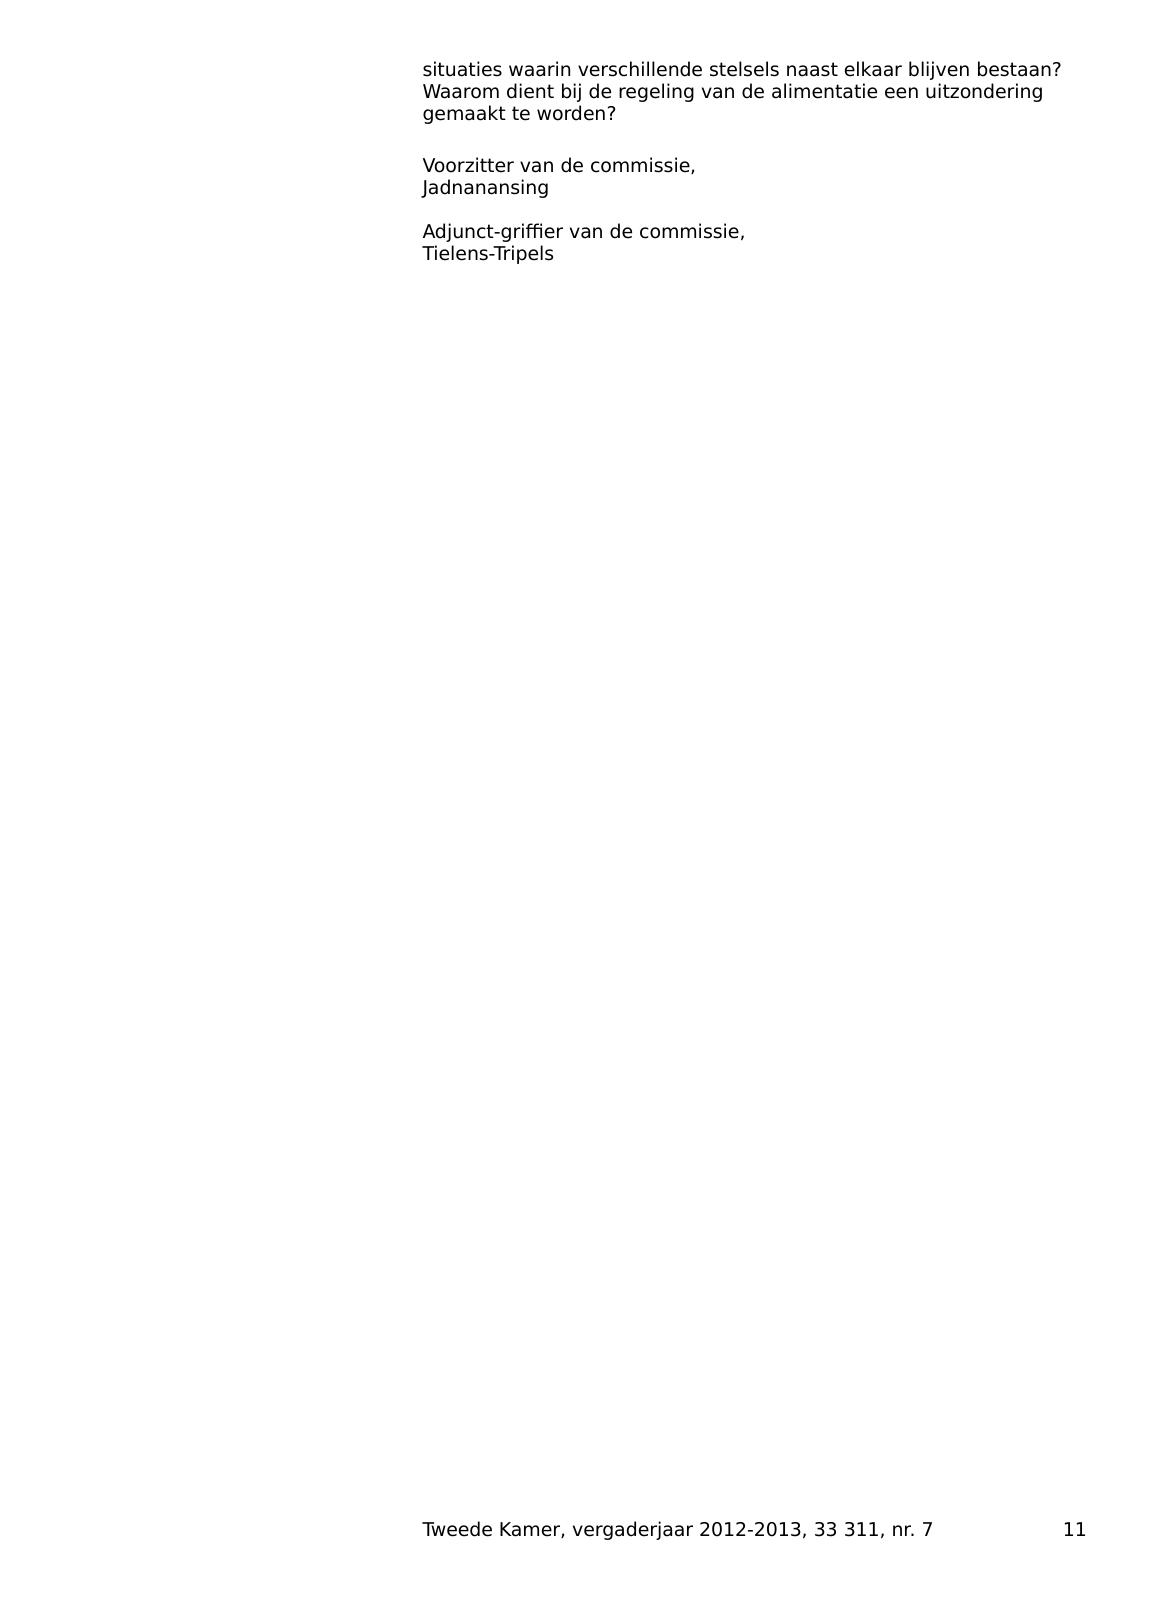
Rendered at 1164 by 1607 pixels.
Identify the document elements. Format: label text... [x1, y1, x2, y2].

text situaties waarin verschillende stelsels naast elkaar blijven bestaan? Waarom dient bij de regeling van de alimentatie een uitzondering gemaakt te worden? [422, 59, 1087, 125]
text Adjunct-griffier van de commissie, Tielens-Tripels [422, 221, 1087, 265]
text Voorzitter van de commissie, Jadnanansing [422, 155, 1087, 199]
